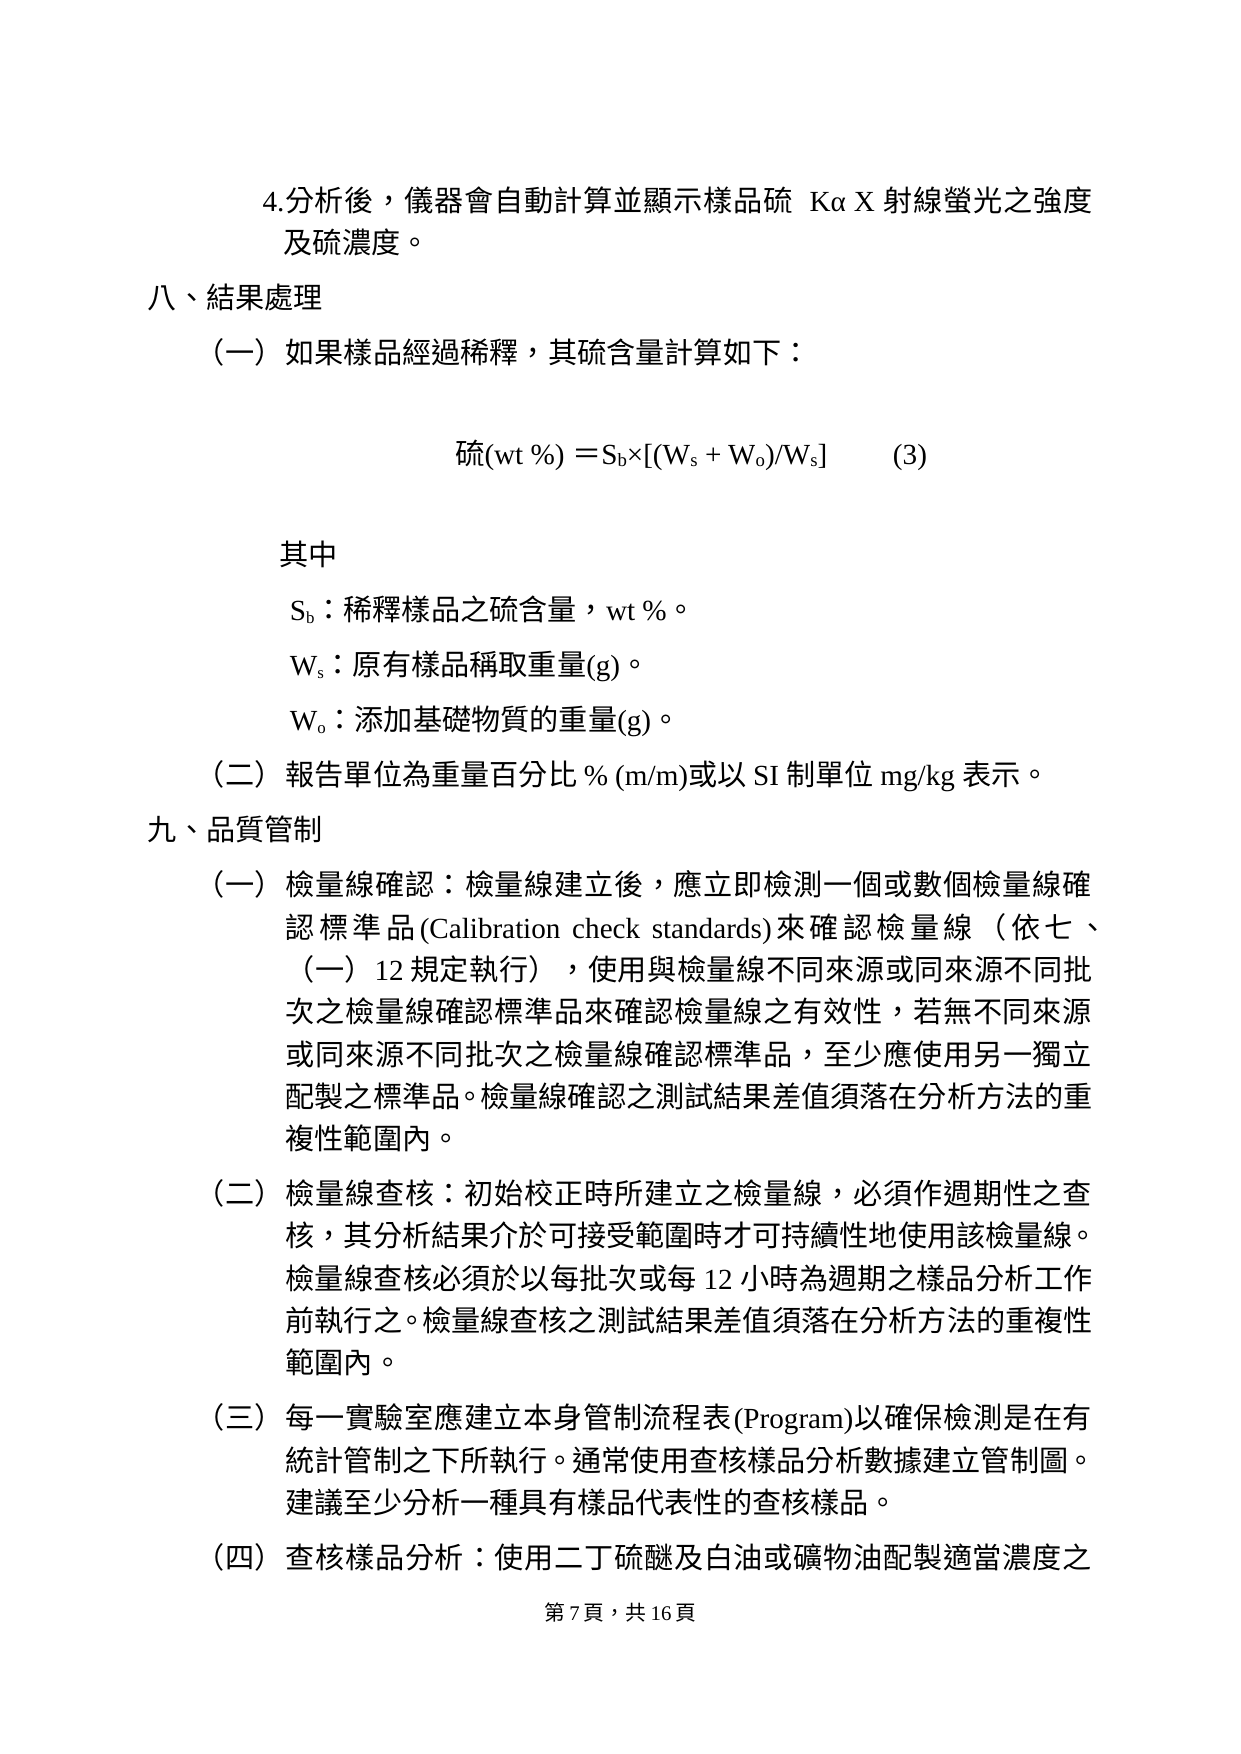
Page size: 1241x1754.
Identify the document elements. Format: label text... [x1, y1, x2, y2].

text Wo：添加基礎物質的重量(g)。 [289, 697, 1092, 739]
text 九、品質管制 [148, 807, 1092, 849]
list 每一實驗室應建立本身管制流程表(Program)以確保檢測是在有統計管制之下所執行。通常使用查核樣品分析數據建立管制圖。建議至少分析一種具有樣品代表性的查核樣品。 [196, 1395, 1092, 1522]
list 結果處理 [148, 274, 1092, 317]
text 4.分析後，儀器會自動計算並顯示樣品硫 Kα X 射線螢光之強度及硫濃度。 [262, 177, 1092, 262]
list 檢量線查核：初始校正時所建立之檢量線，必須作週期性之查核，其分析結果介於可接受範圍時才可持續性地使用該檢量線。檢量線查核必須於以每批次或每 12 小時為週期之樣品分析工作前執行之。檢量線查核之測試結果差值須落在分析方法的重複性範圍內。 [196, 1171, 1092, 1382]
text Sb：稀釋樣品之硫含量，wt %。 [289, 587, 1092, 629]
list 報告單位為重量百分比 % (m/m)或以 SI 制單位 mg/kg 表示。 [196, 752, 1092, 794]
list 檢量線確認：檢量線建立後，應立即檢測一個或數個檢量線確認標準品(Calibration check standards)來確認檢量線（依七、（一）12規定執行），使用與檢量線不同來源或同來源不同批次之檢量線確認標準品來確認檢量線之有效性，若無不同來源或同來源不同批次之檢量線確認標準品，至少應使用另一獨立配製之標準品。檢量線確認之測試結果差值須落在分析方法的重複性範圍內。 [196, 862, 1092, 1158]
text Ws：原有樣品稱取重量(g)。 [289, 642, 1092, 684]
text 硫(wt %) ＝Sb×[(Ws + Wo)/Ws] (3) [289, 431, 1092, 473]
text 其中 [279, 532, 1092, 574]
list 查核樣品分析：使用二丁硫醚及白油或礦物油配製適當濃度之 [196, 1534, 1092, 1577]
